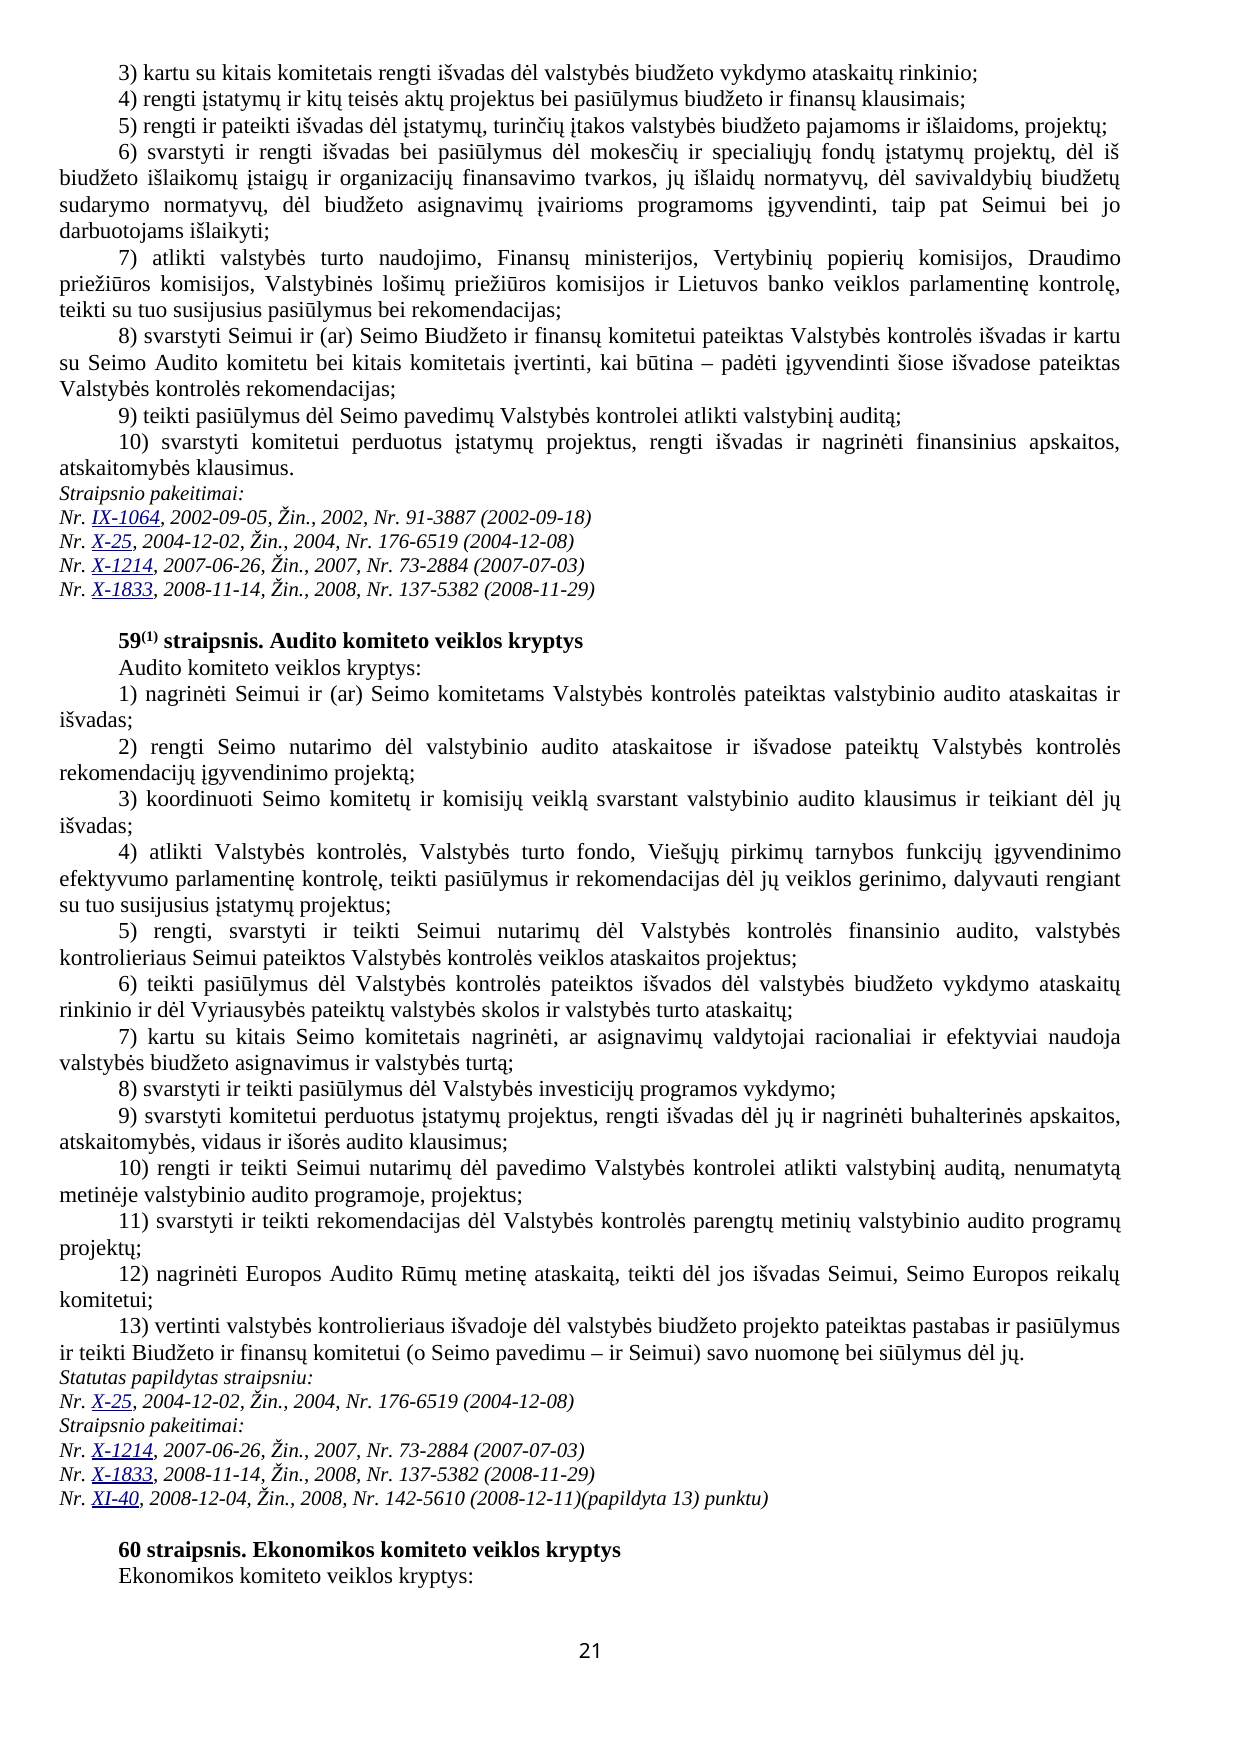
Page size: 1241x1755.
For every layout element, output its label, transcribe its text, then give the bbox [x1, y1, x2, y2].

text Statutas papildytas straipsniu: [59, 1365, 1122, 1389]
text 5) rengti ir pateikti išvadas dėl įstatymų, turinčių įtakos valstybės biudžeto pajamoms ir išlaidoms, projektų; [59, 112, 1122, 138]
text 59(1) straipsnis. Audito komiteto veiklos kryptys [59, 627, 1122, 654]
text 4) atlikti Valstybės kontrolės, Valstybės turto fondo, Viešųjų pirkimų tarnybos funkcijų įgyvendinimo efektyvumo parlamentinę kontrolę, teikti pasiūlymus ir rekomendacijas dėl jų veiklos gerinimo, dalyvauti rengiant su tuo susijusius įstatymų projektus; [59, 838, 1122, 917]
text Nr. X-25, 2004-12-02, Žin., 2004, Nr. 176-6519 (2004-12-08) [59, 1389, 1122, 1413]
text 2) rengti Seimo nutarimo dėl valstybinio audito ataskaitose ir išvadose pateiktų Valstybės kontrolės rekomendacijų įgyvendinimo projektą; [59, 733, 1122, 786]
text Nr. XI-40, 2008-12-04, Žin., 2008, Nr. 142-5610 (2008-12-11)(papildyta 13) punktu) [59, 1486, 1122, 1510]
text 13) vertinti valstybės kontrolieriaus išvadoje dėl valstybės biudžeto projekto pateiktas pastabas ir pasiūlymus ir teikti Biudžeto ir finansų komitetui (o Seimo pavedimu – ir Seimui) savo nuomonę bei siūlymus dėl jų. [59, 1313, 1122, 1365]
text 3) kartu su kitais komitetais rengti išvadas dėl valstybės biudžeto vykdymo ataskaitų rinkinio; [59, 59, 1122, 85]
text 1) nagrinėti Seimui ir (ar) Seimo komitetams Valstybės kontrolės pateiktas valstybinio audito ataskaitas ir išvadas; [59, 680, 1122, 733]
text Audito komiteto veiklos kryptys: [59, 654, 1122, 680]
text Nr. X-1833, 2008-11-14, Žin., 2008, Nr. 137-5382 (2008-11-29) [59, 577, 1122, 601]
text 12) nagrinėti Europos Audito Rūmų metinę ataskaitą, teikti dėl jos išvadas Seimui, Seimo Europos reikalų komitetui; [59, 1260, 1122, 1313]
text 9) teikti pasiūlymus dėl Seimo pavedimų Valstybės kontrolei atlikti valstybinį auditą; [59, 402, 1122, 428]
text Straipsnio pakeitimai: [59, 481, 1122, 505]
text Nr. X-1214, 2007-06-26, Žin., 2007, Nr. 73-2884 (2007-07-03) [59, 1437, 1122, 1462]
text 7) kartu su kitais Seimo komitetais nagrinėti, ar asignavimų valdytojai racionaliai ir efektyviai naudoja valstybės biudžeto asignavimus ir valstybės turtą; [59, 1023, 1122, 1075]
text 11) svarstyti ir teikti rekomendacijas dėl Valstybės kontrolės parengtų metinių valstybinio audito programų projektų; [59, 1207, 1122, 1260]
text 10) rengti ir teikti Seimui nutarimų dėl pavedimo Valstybės kontrolei atlikti valstybinį auditą, nenumatytą metinėje valstybinio audito programoje, projektus; [59, 1154, 1122, 1207]
text Nr. X-1833, 2008-11-14, Žin., 2008, Nr. 137-5382 (2008-11-29) [59, 1462, 1122, 1486]
text 60 straipsnis. Ekonomikos komiteto veiklos kryptys [59, 1536, 1122, 1562]
text 7) atlikti valstybės turto naudojimo, Finansų ministerijos, Vertybinių popierių komisijos, Draudimo priežiūros komisijos, Valstybinės lošimų priežiūros komisijos ir Lietuvos banko veiklos parlamentinę kontrolę, teikti su tuo susijusius pasiūlymus bei rekomendacijas; [59, 243, 1122, 323]
text 8) svarstyti ir teikti pasiūlymus dėl Valstybės investicijų programos vykdymo; [59, 1075, 1122, 1102]
text 6) svarstyti ir rengti išvadas bei pasiūlymus dėl mokesčių ir specialiųjų fondų įstatymų projektų, dėl iš biudžeto išlaikomų įstaigų ir organizacijų finansavimo tvarkos, jų išlaidų normatyvų, dėl savivaldybių biudžetų sudarymo normatyvų, dėl biudžeto asignavimų įvairioms programoms įgyvendinti, taip pat Seimui bei jo darbuotojams išlaikyti; [59, 138, 1122, 243]
text 3) koordinuoti Seimo komitetų ir komisijų veiklą svarstant valstybinio audito klausimus ir teikiant dėl jų išvadas; [59, 786, 1122, 838]
text 10) svarstyti komitetui perduotus įstatymų projektus, rengti išvadas ir nagrinėti finansinius apskaitos, atskaitomybės klausimus. [59, 428, 1122, 481]
text Nr. X-1214, 2007-06-26, Žin., 2007, Nr. 73-2884 (2007-07-03) [59, 553, 1122, 577]
text Nr. X-25, 2004-12-02, Žin., 2004, Nr. 176-6519 (2004-12-08) [59, 529, 1122, 553]
text 8) svarstyti Seimui ir (ar) Seimo Biudžeto ir finansų komitetui pateiktas Valstybės kontrolės išvadas ir kartu su Seimo Audito komitetu bei kitais komitetais įvertinti, kai būtina – padėti įgyvendinti šiose išvadose pateiktas Valstybės kontrolės rekomendacijas; [59, 323, 1122, 402]
text Straipsnio pakeitimai: [59, 1413, 1122, 1437]
text Nr. IX-1064, 2002-09-05, Žin., 2002, Nr. 91-3887 (2002-09-18) [59, 505, 1122, 529]
text 5) rengti, svarstyti ir teikti Seimui nutarimų dėl Valstybės kontrolės finansinio audito, valstybės kontrolieriaus Seimui pateiktos Valstybės kontrolės veiklos ataskaitos projektus; [59, 917, 1122, 970]
text 6) teikti pasiūlymus dėl Valstybės kontrolės pateiktos išvados dėl valstybės biudžeto vykdymo ataskaitų rinkinio ir dėl Vyriausybės pateiktų valstybės skolos ir valstybės turto ataskaitų; [59, 970, 1122, 1023]
text 4) rengti įstatymų ir kitų teisės aktų projektus bei pasiūlymus biudžeto ir finansų klausimais; [59, 85, 1122, 112]
text Ekonomikos komiteto veiklos kryptys: [59, 1562, 1122, 1589]
text 9) svarstyti komitetui perduotus įstatymų projektus, rengti išvadas dėl jų ir nagrinėti buhalterinės apskaitos, atskaitomybės, vidaus ir išorės audito klausimus; [59, 1102, 1122, 1154]
